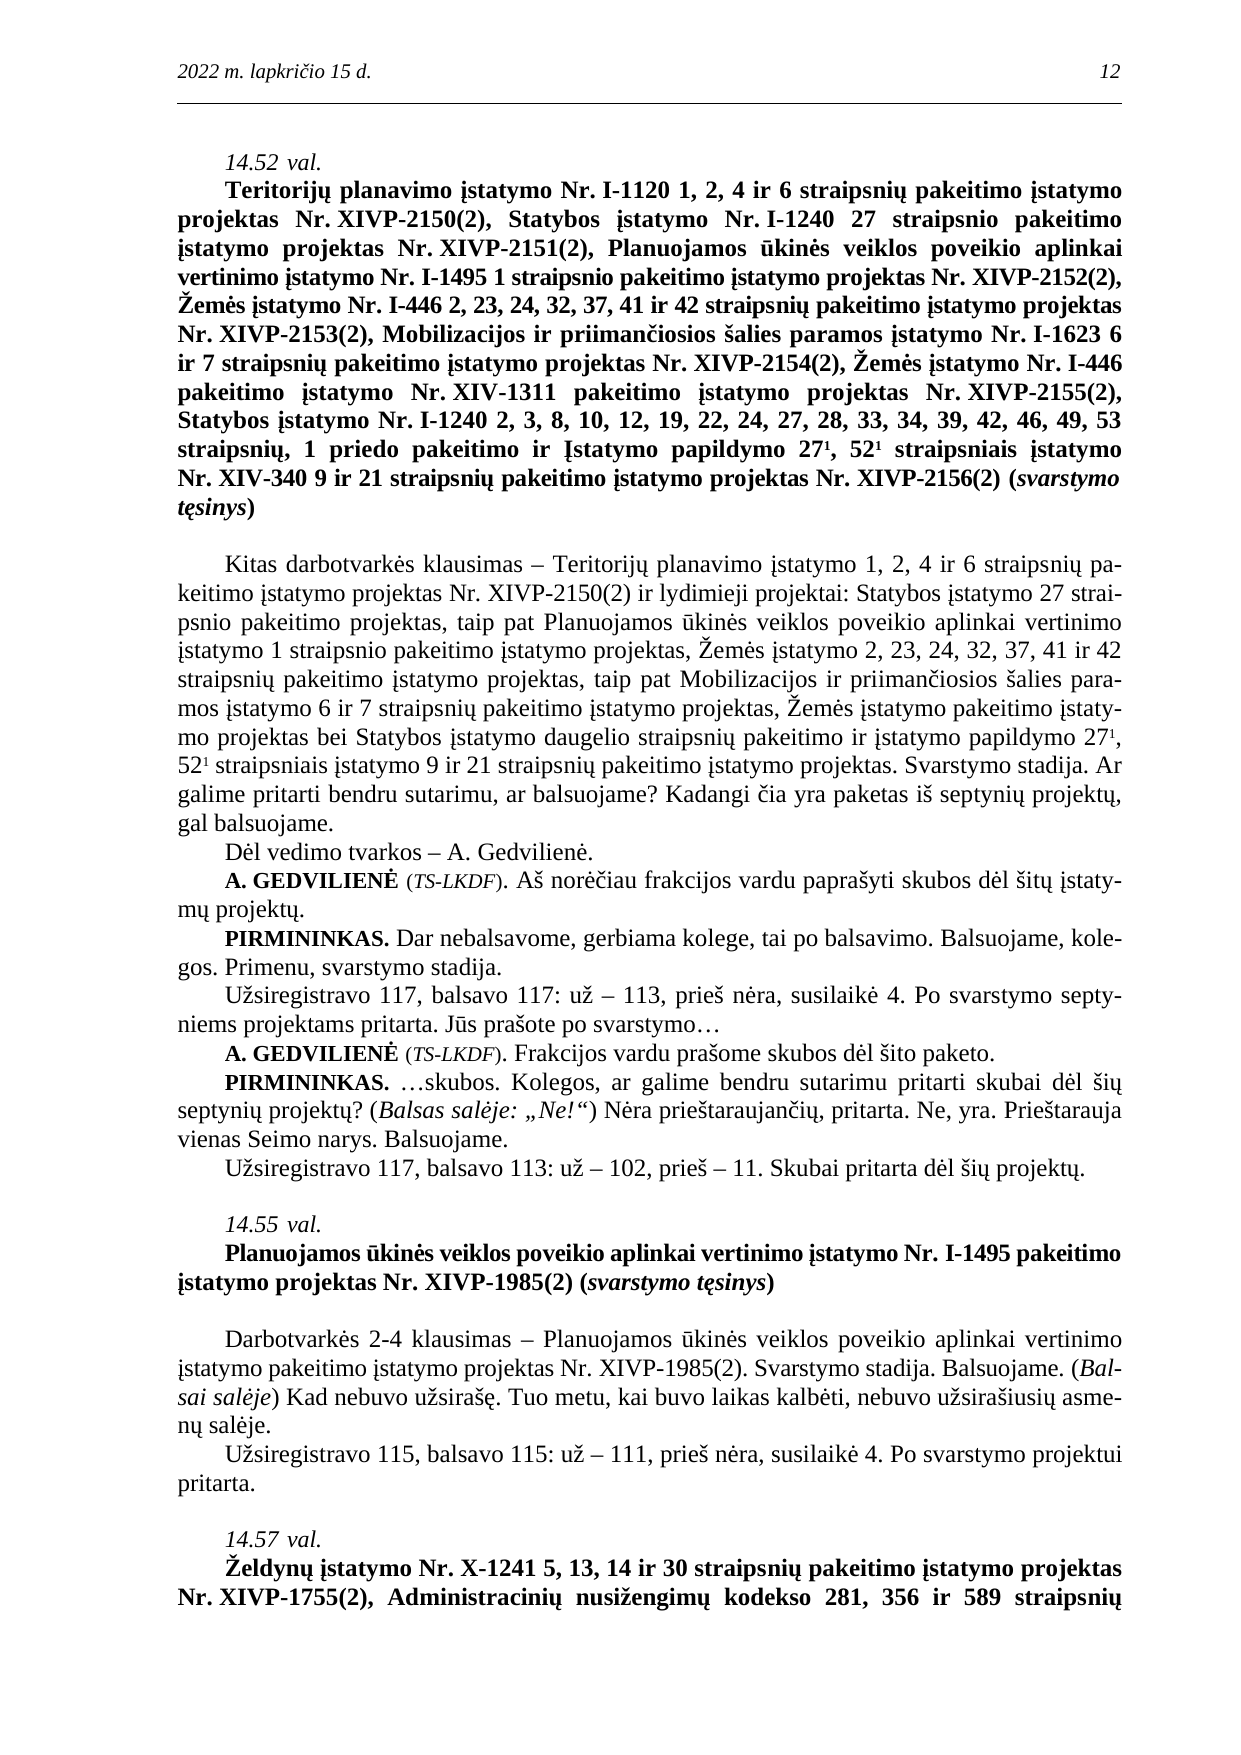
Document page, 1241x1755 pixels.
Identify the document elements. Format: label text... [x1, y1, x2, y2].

text 14.57 val. [224, 1525, 1122, 1553]
text A. GEDVILIENĖ (TS-LKDF). Aš no­rė­čiau frak­ci­jos var­du pa­pra­šy­ti sku­bos dėl ši­tų įsta­ty­mų pro­jek­tų. [177, 865, 1122, 923]
text Dar­bo­tvarkės 2-4 klau­si­mas – Pla­nuo­ja­mos ūki­nės veik­los po­vei­kio ap­lin­kai ver­ti­ni­mo įsta­ty­mo pa­kei­ti­mo įsta­ty­mo pro­jek­tas Nr. XIVP-1985(2). Svars­ty­mo sta­di­ja. Bal­suo­ja­me. (Bal­sai sa­lė­je) Kad ne­bu­vo už­si­ra­šę. Tuo me­tu, kai bu­vo lai­kas kal­bė­ti, ne­bu­vo už­si­ra­šiu­sių as­me­nų sa­lė­je. [177, 1324, 1122, 1439]
text PIRMININKAS. …sku­bos. Ko­le­gos, ar ga­li­me ben­dru su­ta­ri­mu pri­tar­ti sku­bai dėl šių sep­ty­nių pro­jek­tų? (Bal­sas sa­lė­je: „Ne!“) Nė­ra prieš­ta­rau­jan­čių, pri­tar­ta. Ne, yra. Prieš­ta­rau­ja vie­nas Sei­mo na­rys. Bal­suo­ja­me. [177, 1067, 1122, 1153]
text Už­si­re­gist­ra­vo 117, bal­sa­vo 117: už – 113, prieš nė­ra, su­si­lai­kė 4. Po svars­ty­mo sep­ty­niems pro­jek­tams pri­tar­ta. Jūs pra­šo­te po svars­ty­mo… [177, 980, 1122, 1038]
text Žel­dy­nų įsta­ty­mo Nr. X-1241 5, 13, 14 ir 30 straips­nių pa­kei­ti­mo įsta­ty­mo pro­jek­tas Nr. XIVP-1755(2), Ad­mi­nist­ra­ci­nių nu­si­žen­gi­mų ko­dek­so 281, 356 ir 589 straips­nių [177, 1553, 1122, 1611]
text 14.52 val. [224, 148, 1122, 175]
text Už­si­re­gist­ra­vo 117, bal­sa­vo 113: už – 102, prieš – 11. Sku­bai pri­tar­ta dėl šių pro­jek­tų. [177, 1153, 1122, 1182]
text A. GEDVILIENĖ (TS-LKDF). Frak­ci­jos var­du pra­šo­me sku­bos dėl ši­to pa­ke­to. [177, 1038, 1122, 1067]
text Pla­nuo­ja­mos ūki­nės veik­los po­vei­kio ap­lin­kai ver­ti­ni­mo įsta­ty­mo Nr. I-1495 pa­kei­ti­mo įsta­ty­mo pro­jek­tas Nr. XIVP-1985(2) (svars­ty­mo tę­si­nys) [177, 1238, 1122, 1295]
text PIRMININKAS. Dar ne­bal­sa­vo­me, ger­bia­ma ko­le­ge, tai po bal­sa­vi­mo. Bal­suo­ja­me, ko­le­gos. Pri­me­nu, svars­ty­mo sta­di­ja. [177, 923, 1122, 980]
text Te­ri­to­ri­jų pla­na­vi­mo įsta­ty­mo Nr. I-1120 1, 2, 4 ir 6 straips­nių pa­kei­ti­mo įsta­ty­mo pro­jek­tas Nr. XIVP-2150(2), Sta­ty­bos įsta­ty­mo Nr. I-1240 27 straips­nio pa­kei­ti­mo įstaty­mo pro­jek­tas Nr. XIVP-2151(2), Pla­nuo­ja­mos ūki­nės veik­los po­vei­kio ap­lin­kai verti­ni­mo įsta­ty­mo Nr. I-1495 1 straips­nio pa­kei­ti­mo įsta­ty­mo pro­jek­tas Nr. XIVP-2152(2), Že­mės įsta­ty­mo Nr. I-446 2, 23, 24, 32, 37, 41 ir 42 straips­nių pa­kei­ti­mo įsta­ty­mo pro­jek­tas Nr. XIVP-2153(2), Mo­bi­li­za­ci­jos ir pri­iman­čio­sios ša­lies pa­ra­mos įsta­ty­mo Nr. I-1623 6 ir 7 straips­nių pa­kei­ti­mo įsta­ty­mo pro­jek­tas Nr. XIVP-2154(2), Že­mės įsta­ty­mo Nr. I-446 pa­kei­ti­mo įsta­ty­mo Nr. XIV-1311 pa­kei­ti­mo įsta­ty­mo pro­jek­tas Nr. XIVP-2155(2), Staty­bos įsta­ty­mo Nr. I-1240 2, 3, 8, 10, 12, 19, 22, 24, 27, 28, 33, 34, 39, 42, 46, 49, 53 straips­nių, 1 prie­do pa­kei­ti­mo ir Įsta­ty­mo pa­pil­dy­mo 271, 521 straips­niais įsta­ty­mo Nr. XIV-340 9 ir 21 straips­nių pa­kei­ti­mo įsta­ty­mo pro­jek­tas Nr. XIVP-2156(2) (svars­ty­mo tę­si­nys) [177, 175, 1122, 520]
text Ki­tas dar­bo­tvarkės klau­si­mas – Te­ri­to­ri­jų pla­na­vi­mo įsta­ty­mo 1, 2, 4 ir 6 straips­nių pa­kei­ti­mo įsta­ty­mo pro­jek­tas Nr. XIVP-2150(2) ir ly­di­mie­ji pro­jek­tai: Sta­ty­bos įsta­ty­mo 27 strai­ps­nio pa­kei­ti­mo pro­jek­tas, taip pat Pla­nuo­ja­mos ūki­nės veik­los po­vei­kio ap­lin­kai ver­ti­ni­mo įsta­ty­mo 1 straips­nio pa­kei­ti­mo įsta­ty­mo pro­jek­tas, Že­mės įsta­ty­mo 2, 23, 24, 32, 37, 41 ir 42 straips­nių pa­kei­ti­mo įsta­ty­mo pro­jek­tas, taip pat Mo­bi­li­za­ci­jos ir pri­iman­čio­sios ša­lies pa­ra­mos įsta­ty­mo 6 ir 7 straips­nių pa­kei­ti­mo įsta­ty­mo pro­jek­tas, Že­mės įsta­ty­mo pa­kei­ti­mo įsta­ty­mo pro­jek­tas bei Sta­ty­bos įsta­ty­mo dau­ge­lio straips­nių pa­kei­ti­mo ir įsta­ty­mo pa­pil­dy­mo 271, 521 straips­niais įsta­ty­mo 9 ir 21 straips­nių pa­kei­ti­mo įsta­ty­mo pro­jek­tas. Svars­ty­mo sta­di­ja. Ar ga­li­me pri­tar­ti ben­dru su­ta­ri­mu, ar bal­suo­ja­me? Ka­dan­gi čia yra pa­ke­tas iš sep­ty­nių pro­jek­tų, gal bal­suo­ja­me. [177, 549, 1122, 837]
text 14.55 val. [224, 1210, 1122, 1238]
text Dėl ve­di­mo tvar­kos – A. Ged­vi­lie­nė. [177, 837, 1122, 865]
text Už­si­re­gist­ra­vo 115, bal­sa­vo 115: už – 111, prieš nė­ra, su­si­lai­kė 4. Po svars­ty­mo pro­jek­tui pri­tar­ta. [177, 1439, 1122, 1497]
